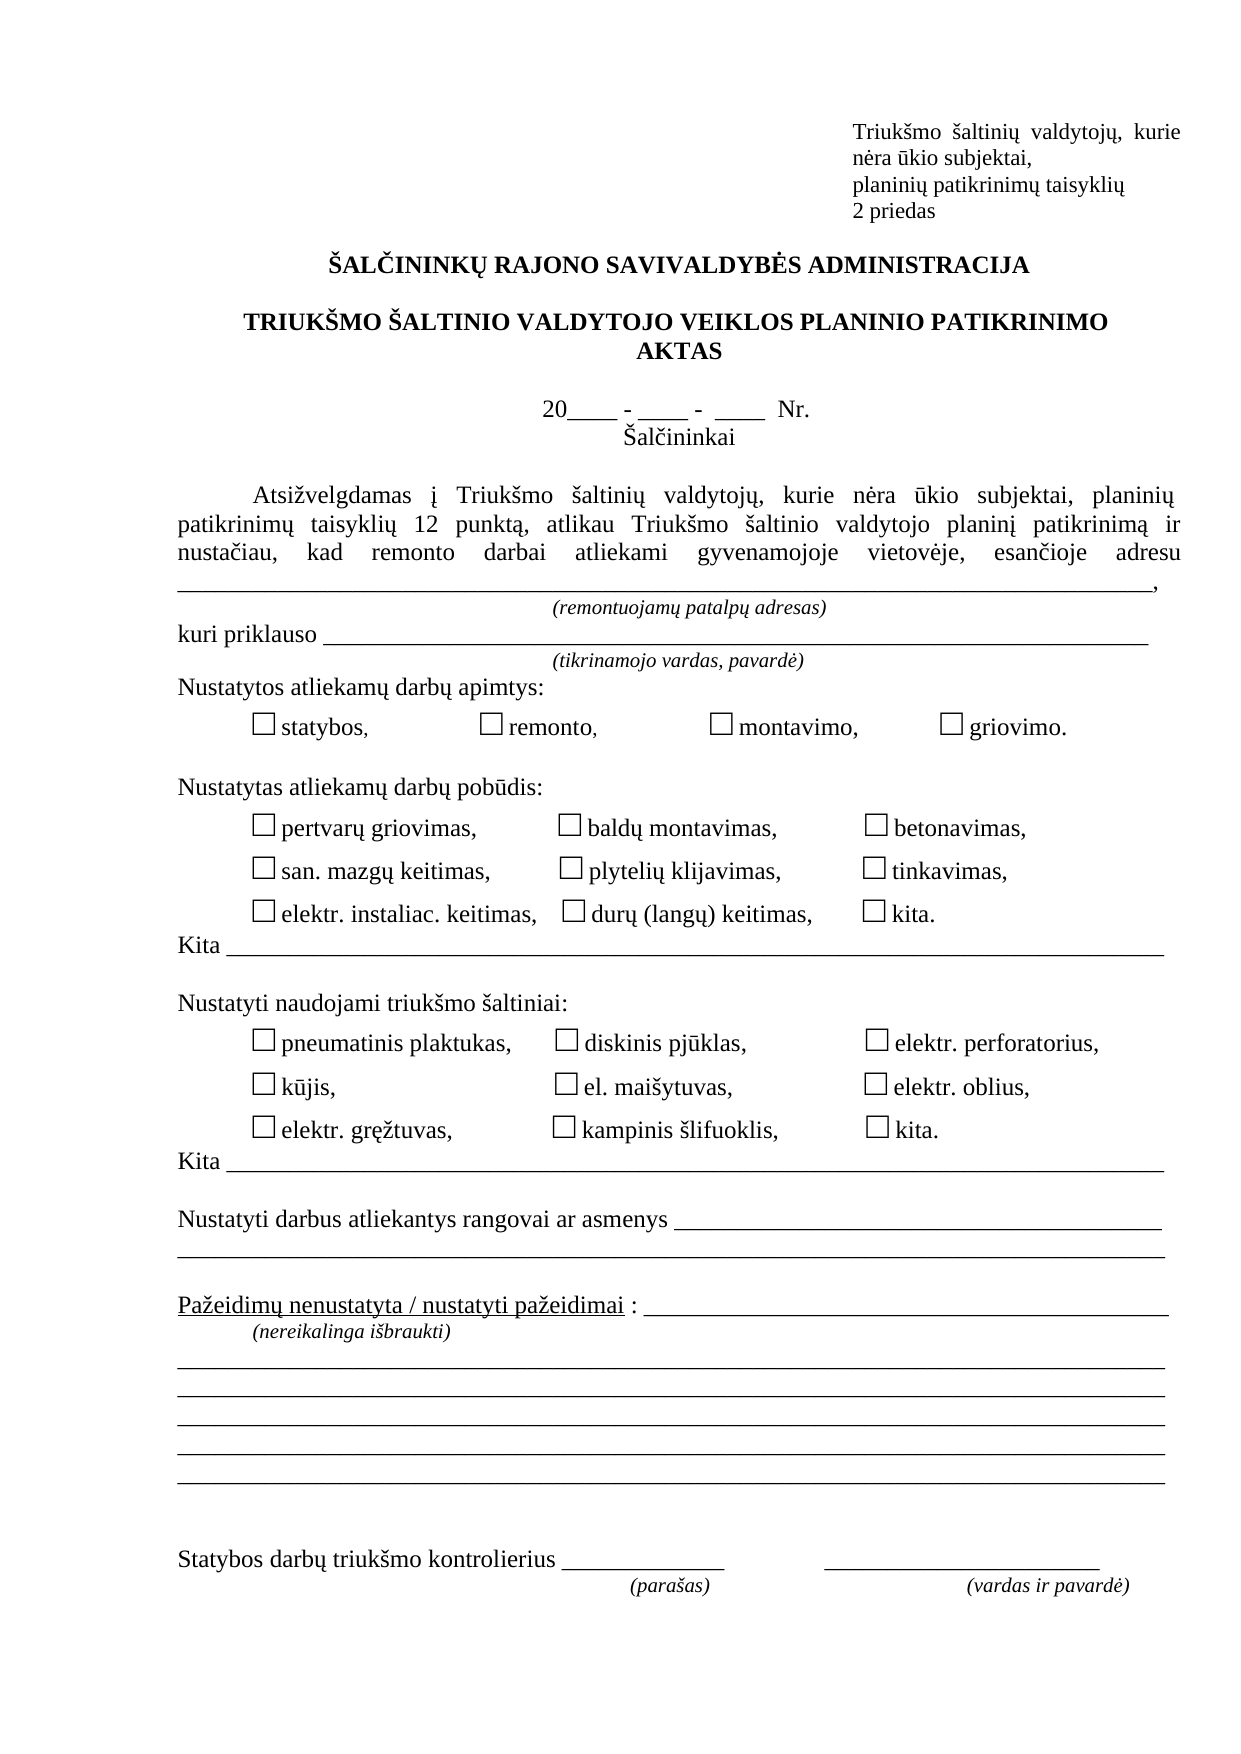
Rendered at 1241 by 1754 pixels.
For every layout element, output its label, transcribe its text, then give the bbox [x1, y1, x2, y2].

text Kita ___________________________________________________________________________ [177, 931, 1181, 959]
text Triukšmo šaltinių valdytojų, kurie nėra ūkio subjektai, [852, 118, 1181, 171]
text _______________________________________________________________________________ [177, 1232, 1181, 1261]
text Statybos darbų triukšmo kontrolierius _____________ ______________________ [177, 1544, 1181, 1573]
text ŠALČININKŲ RAJONO SAVIVALDYBĖS ADMINISTRACIJA [177, 250, 1181, 279]
text _______________________________________________________________________________ [177, 1400, 1181, 1429]
text Nustatyti naudojami triukšmo šaltiniai: [177, 988, 1181, 1017]
text □ elektr. instaliac. keitimas, □ durų (langų) keitimas, □ kita. [177, 887, 1181, 931]
text □ pertvarų griovimas, □ baldų montavimas, □ betonavimas, [177, 801, 1181, 844]
text _______________________________________________________________________________ [177, 1371, 1181, 1400]
text □ elektr. gręžtuvas, □ kampinis šlifuoklis, □ kita. [177, 1103, 1181, 1146]
text planinių patikrinimų taisyklių [852, 171, 1181, 197]
text TRIUKŠMO ŠALTINIO VALDYTOJO VEIKLOS PLANINIO PATIKRINIMO [177, 307, 1181, 336]
text □ pneumatinis plaktukas, □ diskinis pjūklas, □ elektr. perforatorius, [177, 1017, 1181, 1060]
text AKTAS [177, 336, 1181, 365]
text □ kūjis, □ el. maišytuvas, □ elektr. oblius, [177, 1060, 1181, 1103]
text (remontuojamų patalpų adresas) [477, 595, 1181, 619]
text kuri priklauso __________________________________________________________________ [177, 619, 1181, 648]
text 20____ - ____ - ____ Nr. [177, 394, 1181, 422]
text _______________________________________________________________________________ [177, 1458, 1181, 1486]
text Šalčininkai [177, 422, 1181, 451]
text (parašas) (vardas ir pavardė) [177, 1573, 1181, 1597]
text (nereikalinga išbraukti) [177, 1319, 1181, 1343]
text □ statybos, □ remonto, □ montavimo, □ griovimo. [177, 701, 1181, 744]
text _______________________________________________________________________________ [177, 1429, 1181, 1458]
text Nustatyti darbus atliekantys rangovai ar asmenys _______________________________________ [177, 1204, 1181, 1232]
text Nustatytas atliekamų darbų pobūdis: [177, 772, 1181, 801]
text Kita ___________________________________________________________________________ [177, 1146, 1181, 1175]
text Atsižvelgdamas į Triukšmo šaltinių valdytojų, kurie nėra ūkio subjektai, planinių patikrinimų taisyklių 12 punktą, atlikau Triukšmo šaltinio valdytojo planinį patikrinimą ir nustačiau, kad remonto darbai atliekami gyvenamojoje vietovėje, esančioje adresu ______________________________________________________________________________, [177, 480, 1181, 595]
text □ san. mazgų keitimas, □ plytelių klijavimas, □ tinkavimas, [177, 844, 1181, 887]
text _______________________________________________________________________________ [177, 1343, 1181, 1371]
text 2 priedas [852, 197, 1181, 223]
text Pažeidimų nenustatyta / nustatyti pažeidimai : __________________________________________ [177, 1290, 1181, 1319]
text (tikrinamojo vardas, pavardė) [477, 648, 1181, 672]
text Nustatytos atliekamų darbų apimtys: [177, 672, 1181, 701]
